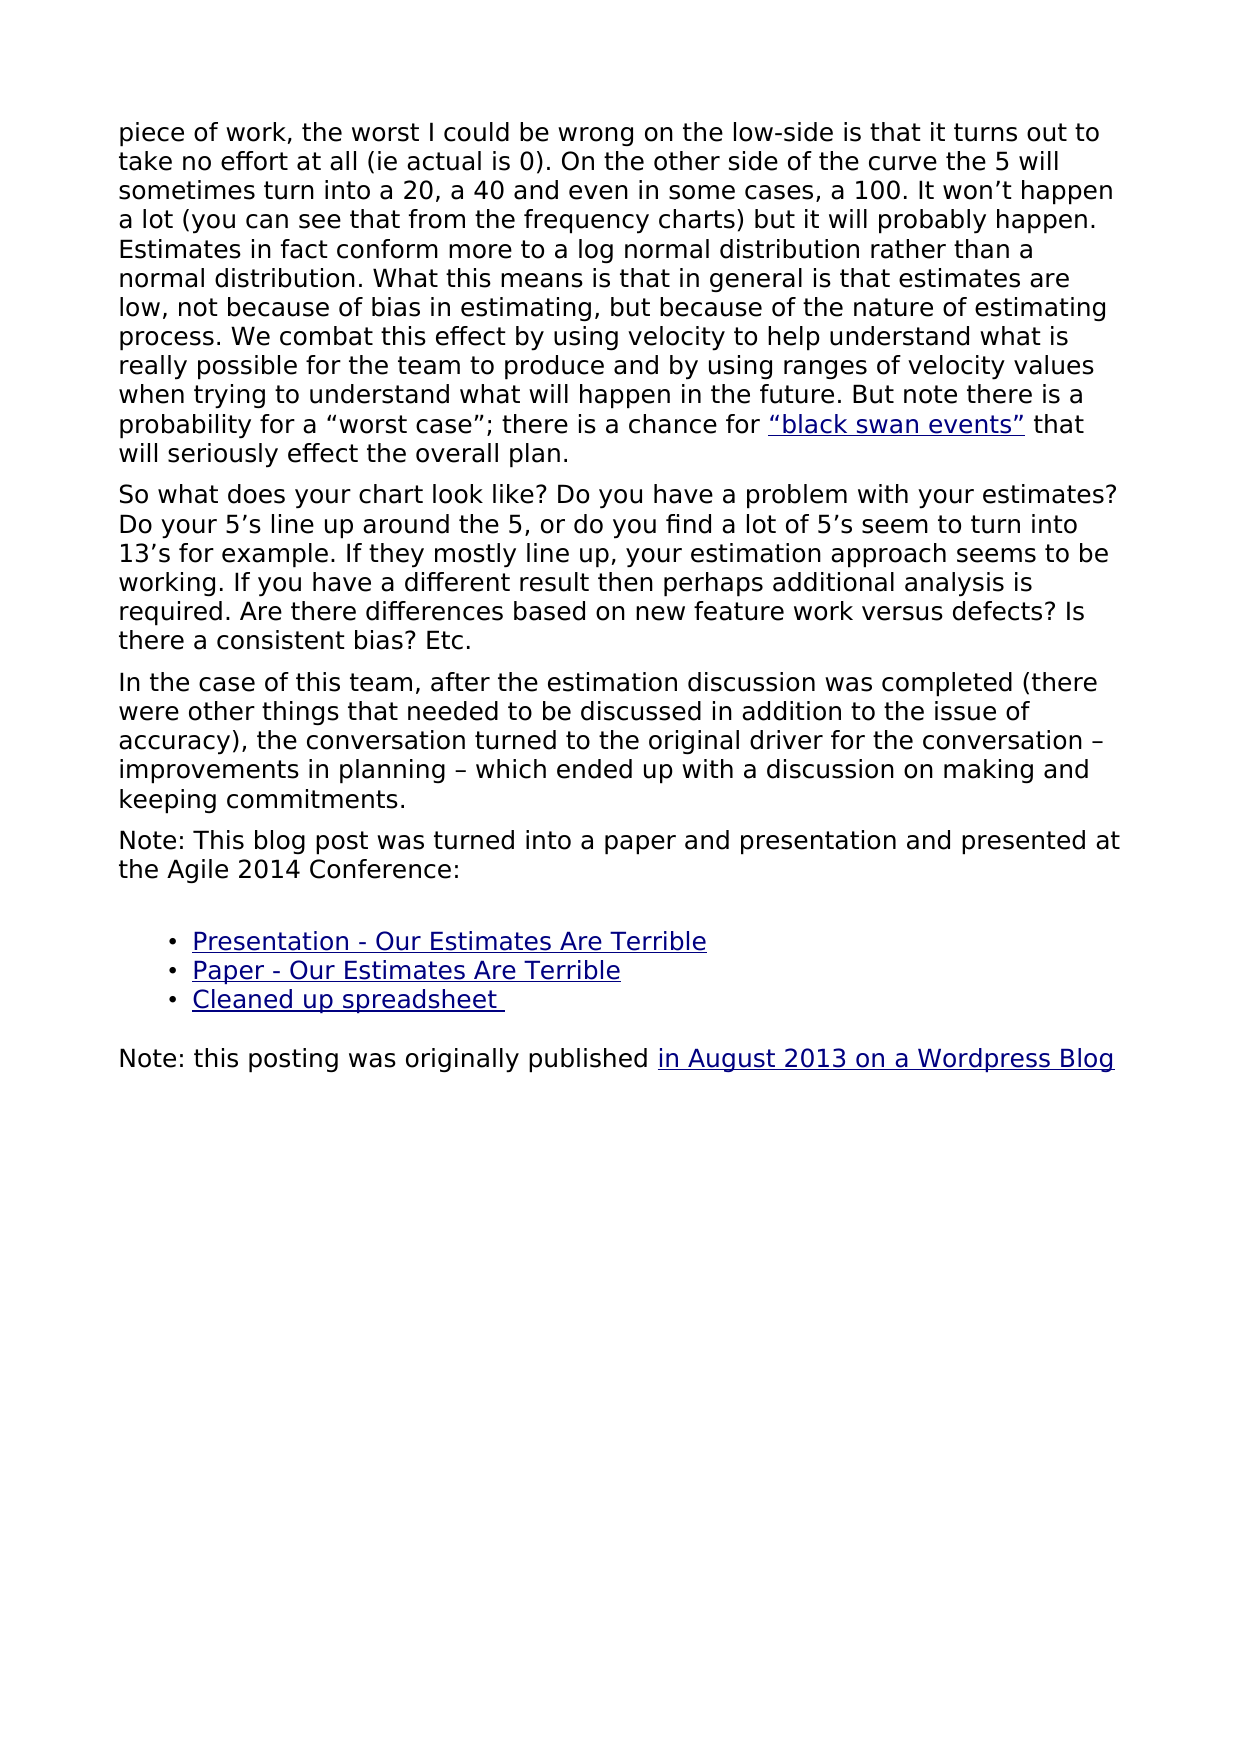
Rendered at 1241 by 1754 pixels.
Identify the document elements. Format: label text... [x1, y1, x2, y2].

list Cleaned up spreadsheet [177, 985, 1122, 1014]
list Presentation - Our Estimates Are Terrible [177, 927, 1122, 956]
text piece of work, the worst I could be wrong on the low-side is that it turns out to take no effort at all (ie actual is 0). On the other side of the curve the 5 will sometimes turn into a 20, a 40 and even in some cases, a 100. It won’t happen a lot (you can see that from the frequency charts) but it will probably happen. Estimates in fact conform more to a log normal distribution rather than a normal distribution. What this means is that in general is that estimates are low, not because of bias in estimating, but because of the nature of estimating process. We combat this effect by using velocity to help understand what is really possible for the team to produce and by using ranges of velocity values when trying to understand what will happen in the future. But note there is a probability for a “worst case”; there is a chance for “black swan events” that will seriously effect the overall plan. [118, 118, 1122, 468]
text So what does your chart look like? Do you have a problem with your estimates? Do your 5’s line up around the 5, or do you find a lot of 5’s seem to turn into 13’s for example. If they mostly line up, your estimation approach seems to be working. If you have a different result then perhaps additional analysis is required. Are there differences based on new feature work versus defects? Is there a consistent bias? Etc. [118, 481, 1122, 656]
text In the case of this team, after the estimation discussion was completed (there were other things that needed to be discussed in addition to the issue of accuracy), the conversation turned to the original driver for the conversation – improvements in planning – which ended up with a discussion on making and keeping commitments. [118, 668, 1122, 814]
text Note: this posting was originally published in August 2013 on a Wordpress Blog [118, 1044, 1122, 1073]
text Note: This blog post was turned into a paper and presentation and presented at the Agile 2014 Conference: [118, 826, 1122, 885]
list Paper - Our Estimates Are Terrible [177, 956, 1122, 985]
